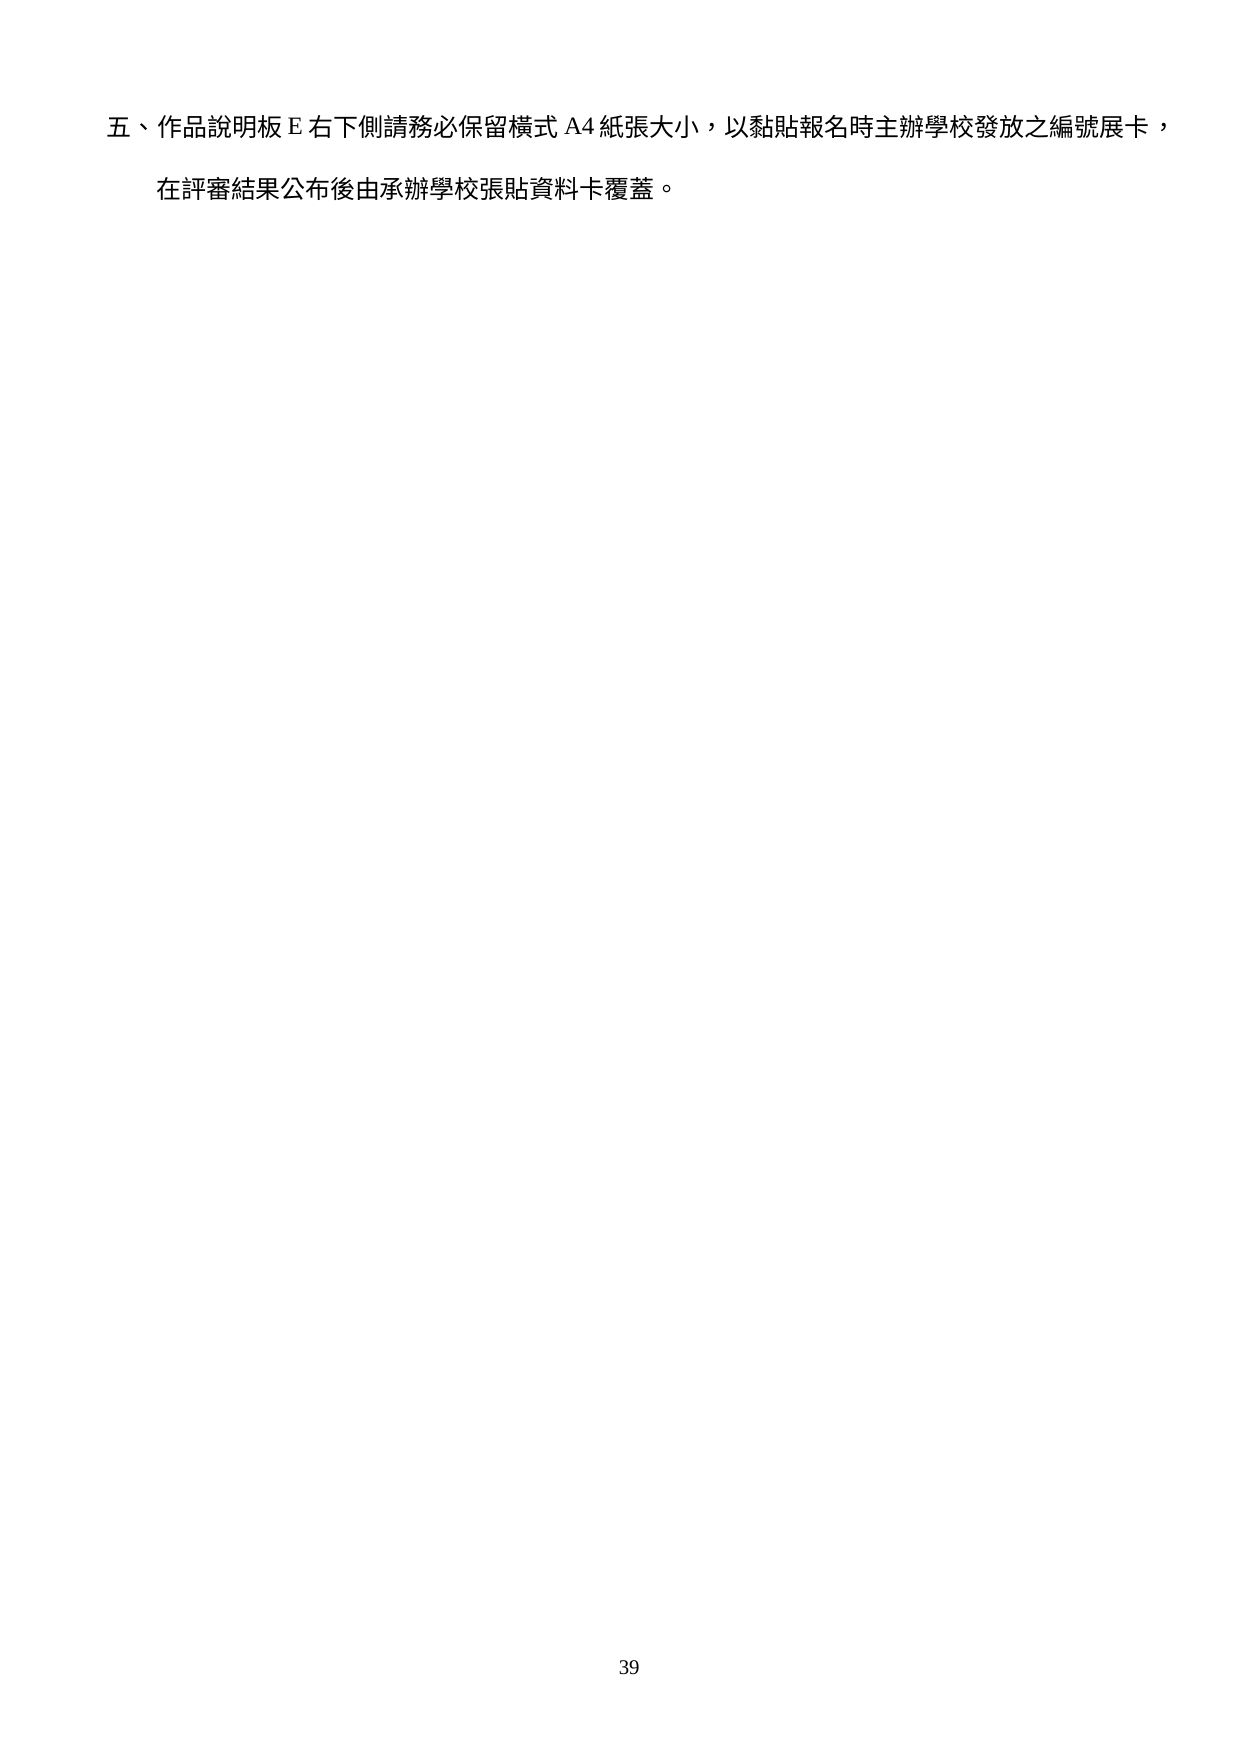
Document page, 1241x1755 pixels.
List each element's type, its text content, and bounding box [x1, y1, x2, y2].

text 五、作品說明板E右下側請務必保留橫式A4紙張大小，以黏貼報名時主辦學校發放之編號展卡，在評審結果公布後由承辦學校張貼資料卡覆蓋。 [106, 84, 1152, 209]
